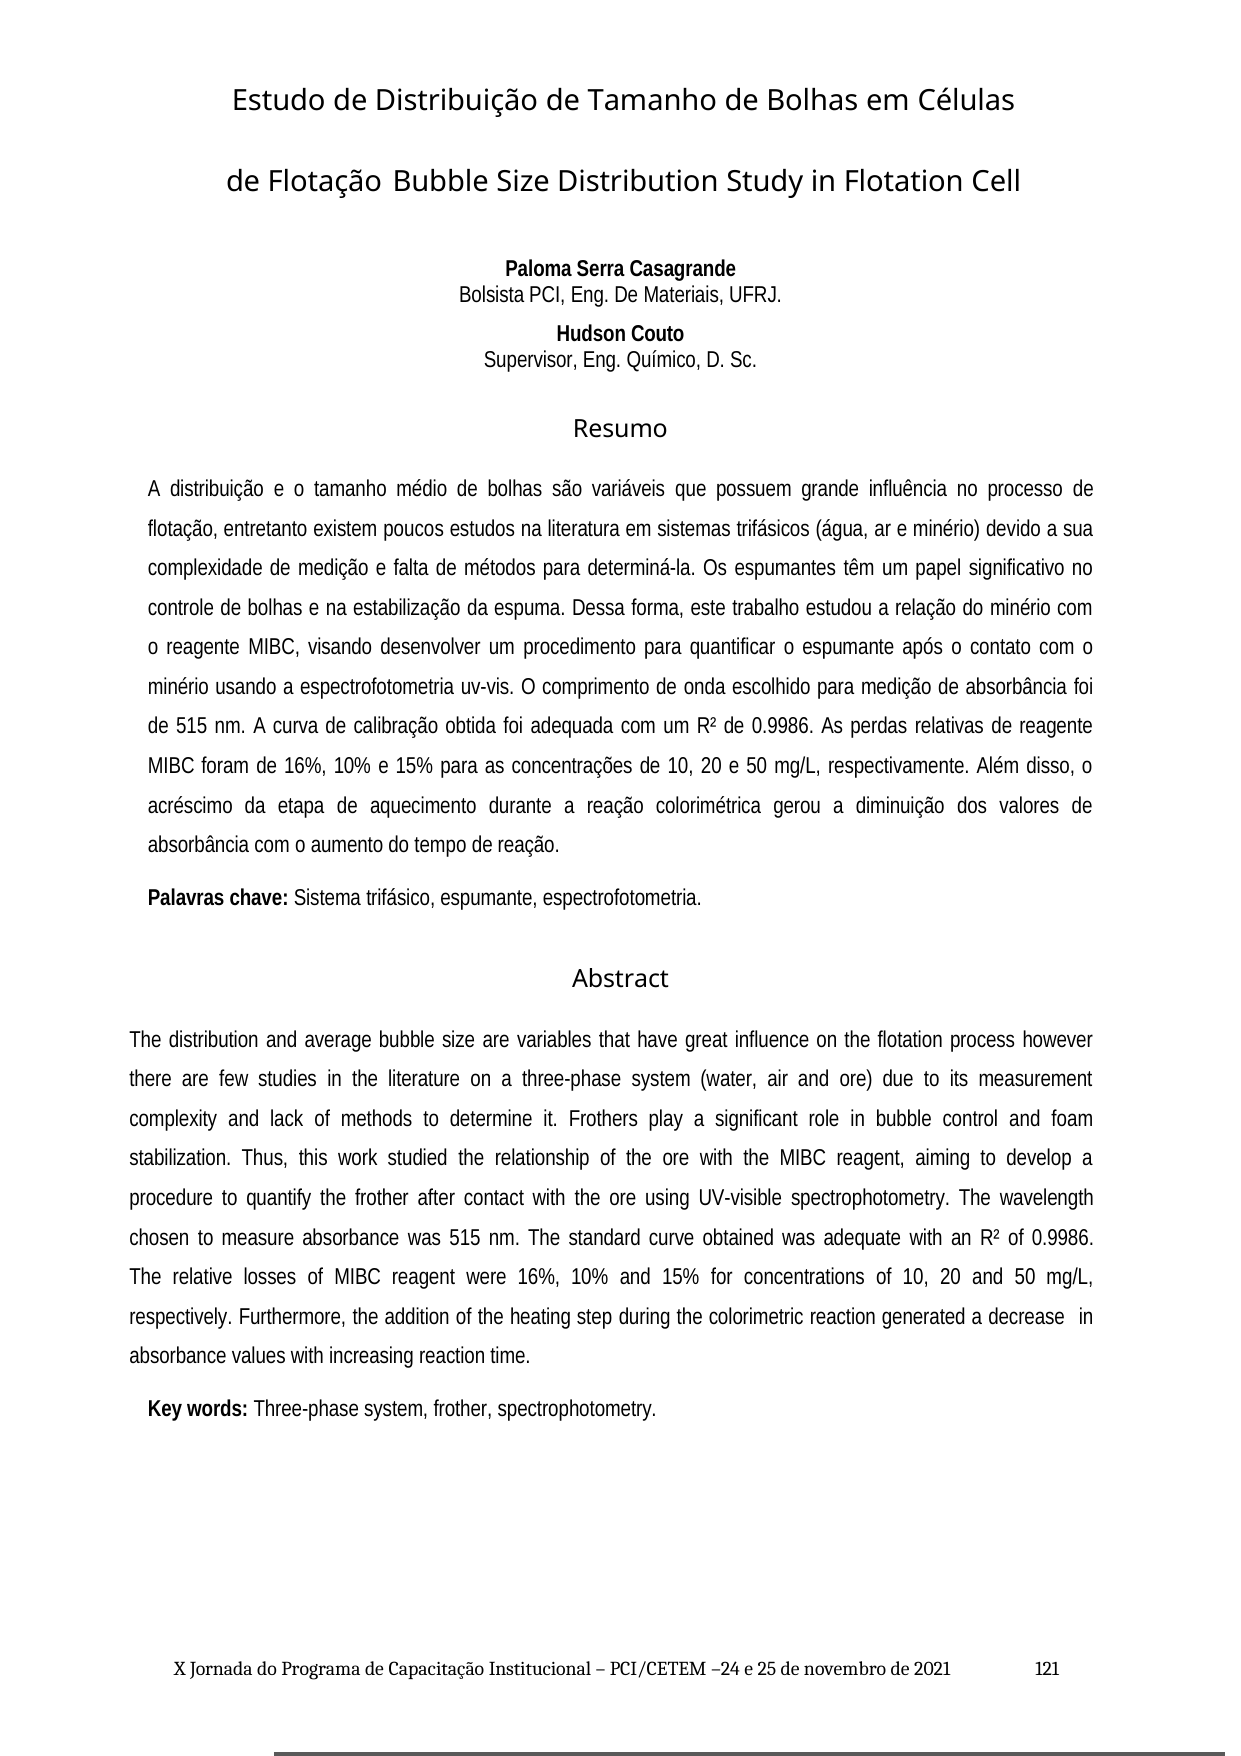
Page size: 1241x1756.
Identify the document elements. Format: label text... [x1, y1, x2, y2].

subtitle Hudson Couto [457, 320, 784, 347]
text A distribuição e o tamanho médio de bolhas são variáveis que possuem grande influência no processo de flotação, entretanto existem poucos estudos na literatura em sistemas trifásicos (água, ar e minério) devido a sua complexidade de medição e falta de métodos para determiná-la. Os espumantes têm um papel significativo no controle de bolhas e na estabilização da espuma. Dessa forma, este trabalho estudou a relação do minério com o reagente MIBC, visando desenvolver um procedimento para quantificar o espumante após o contato com o minério usando a espectrofotometria uv-vis. O comprimento de onda escolhido para medição de absorbância foi de 515 nm. A curva de calibração obtida foi adequada com um R² de 0.9986. As perdas relativas de reagente MIBC foram de 16%, 10% e 15% para as concentrações de 10, 20 e 50 mg/L, respectivamente. Além disso, o acréscimo da etapa de aquecimento durante a reação colorimétrica gerou a diminuição dos valores de absorbância com o aumento do tempo de reação. [148, 475, 1094, 858]
subtitle Resumo [129, 410, 1111, 444]
text Key words: Three-phase system, frother, spectrophotometry. [148, 1394, 1111, 1421]
subtitle Abstract [457, 961, 784, 995]
text Palavras chave: Sistema trifásico, espumante, espectrofotometria. [148, 883, 1111, 910]
subtitle Paloma Serra Casagrande [457, 255, 784, 282]
text Supervisor, Eng. Químico, D. Sc. [457, 347, 784, 373]
text Bolsista PCI, Eng. De Materiais, UFRJ. [457, 282, 784, 308]
text The distribution and average bubble size are variables that have great influence on the flotation process however there are few studies in the literature on a three-phase system (water, air and ore) due to its measurement complexity and lack of methods to determine it. Frothers play a significant role in bubble control and foam stabilization. Thus, this work studied the relationship of the ore with the MIBC reagent, aiming to develop a procedure to quantify the frother after contact with the ore using UV-visible spectrophotometry. The wavelength chosen to measure absorbance was 515 nm. The standard curve obtained was adequate with an R² of 0.9986. The relative losses of MIBC reagent were 16%, 10% and 15% for concentrations of 10, 20 and 50 mg/L, respectively. Furthermore, the addition of the heating step during the colorimetric reaction generated a decrease in absorbance values with increasing reaction time. [129, 1026, 1094, 1369]
text Estudo de Distribuição de Tamanho de Bolhas em Células de Flotação Bubble Size Distribution Study in Flotation Cell [211, 79, 1035, 200]
